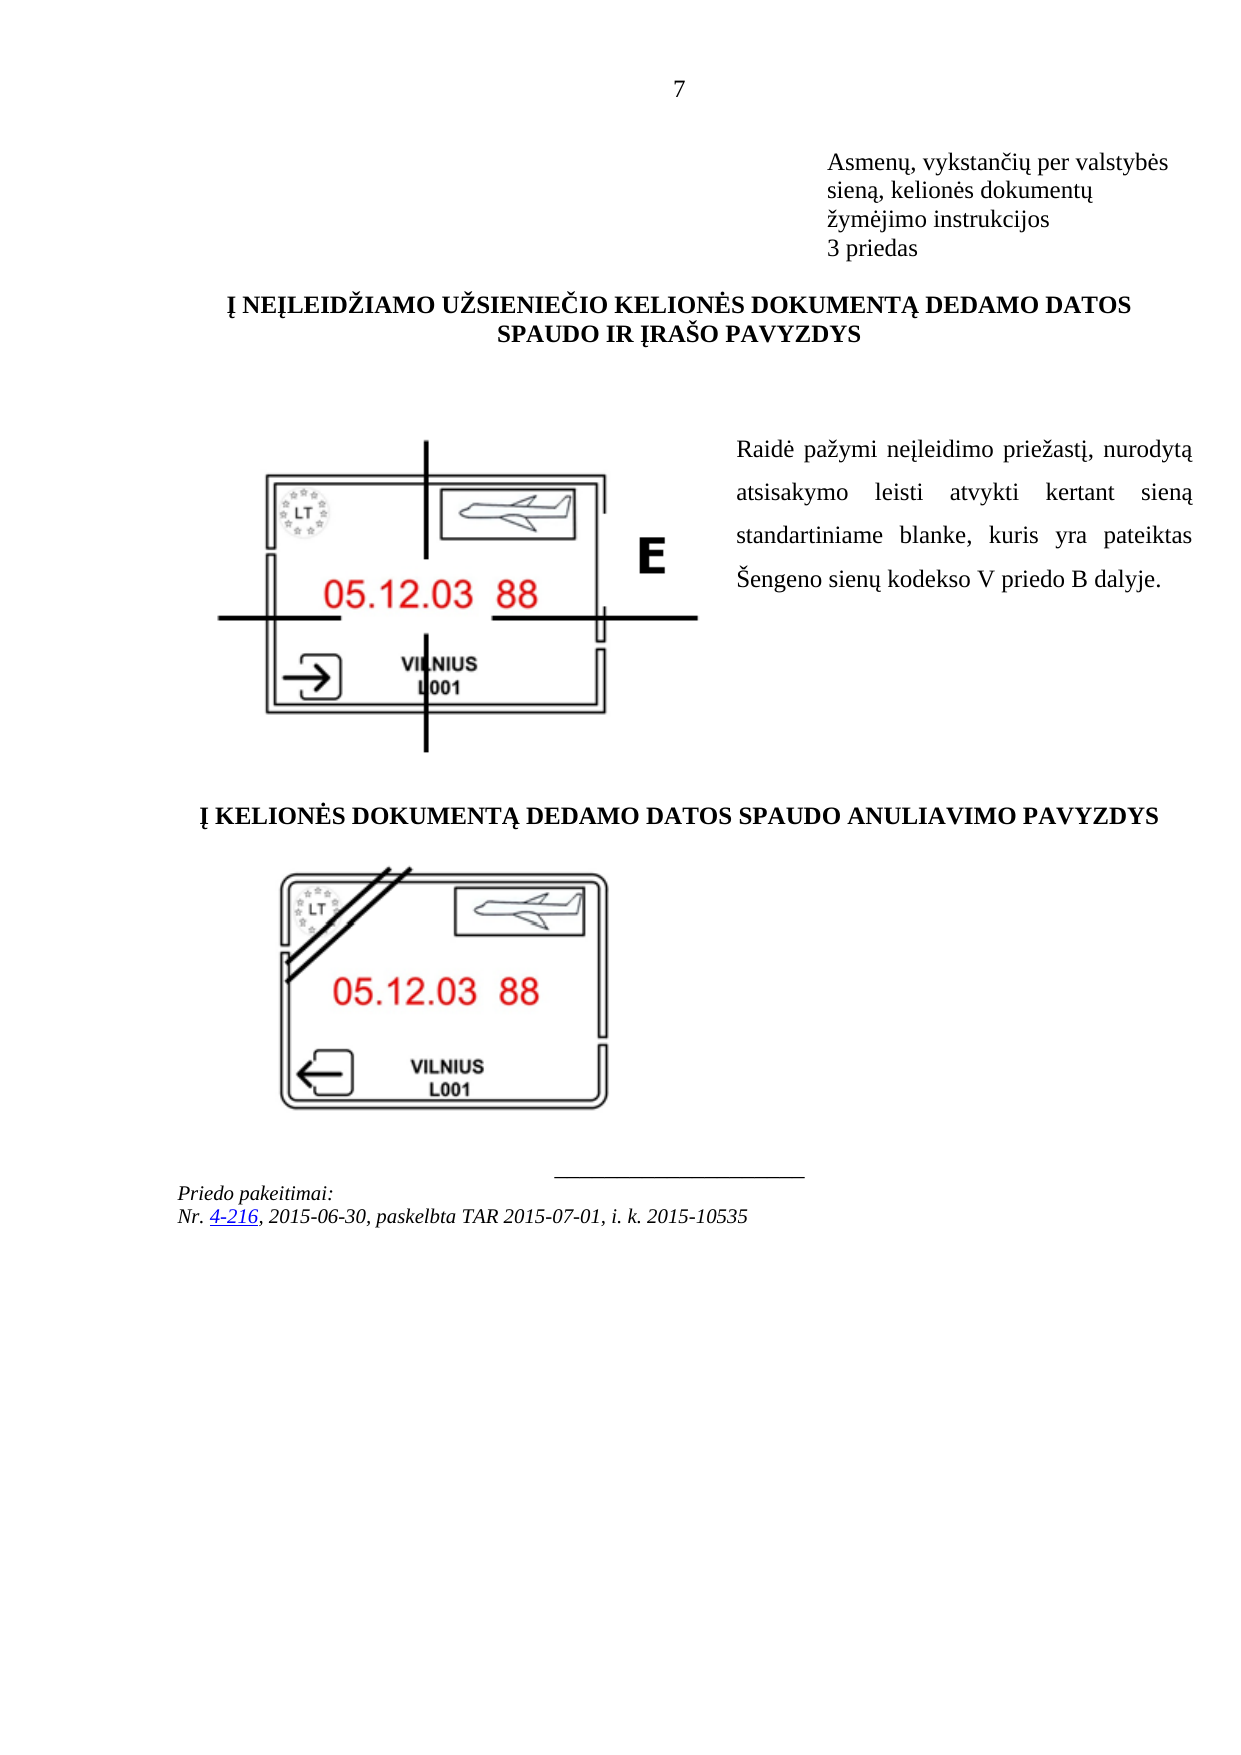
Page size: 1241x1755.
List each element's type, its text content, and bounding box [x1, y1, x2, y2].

text ____________________ [177, 1152, 1181, 1180]
text Nr. 4-216, 2015-06-30, paskelbta TAR 2015-07-01, i. k. 2015-10535 [177, 1204, 1181, 1228]
table_header [177, 434, 188, 773]
table_header Raidė pažymi neįleidimo priežastį, nurodytą atsisakymo leisti atvykti kertant sieną standartiniame blanke, kuris yra pateiktas Šengeno sienų kodekso V priedo B dalyje. [725, 434, 1204, 773]
text Į neįleidžiamo užsieniečio kelionės dokumentą dedamo datos spaudo ir įrašo pavyzdys [177, 291, 1181, 348]
text Priedo pakeitimai: [177, 1180, 1181, 1204]
text žymėjimo instrukcijos [827, 204, 1181, 233]
text 3 priedas [827, 233, 1181, 262]
table_header [712, 434, 725, 773]
text sieną, kelionės dokumentų [827, 176, 1181, 204]
text Į KELIONĖS DOKUMENTĄ DEDAMO DATOS SPAUDO ANULIAVIMO PAVYZDYS [177, 801, 1181, 830]
text Asmenų, vykstančių per valstybės [827, 147, 1181, 176]
